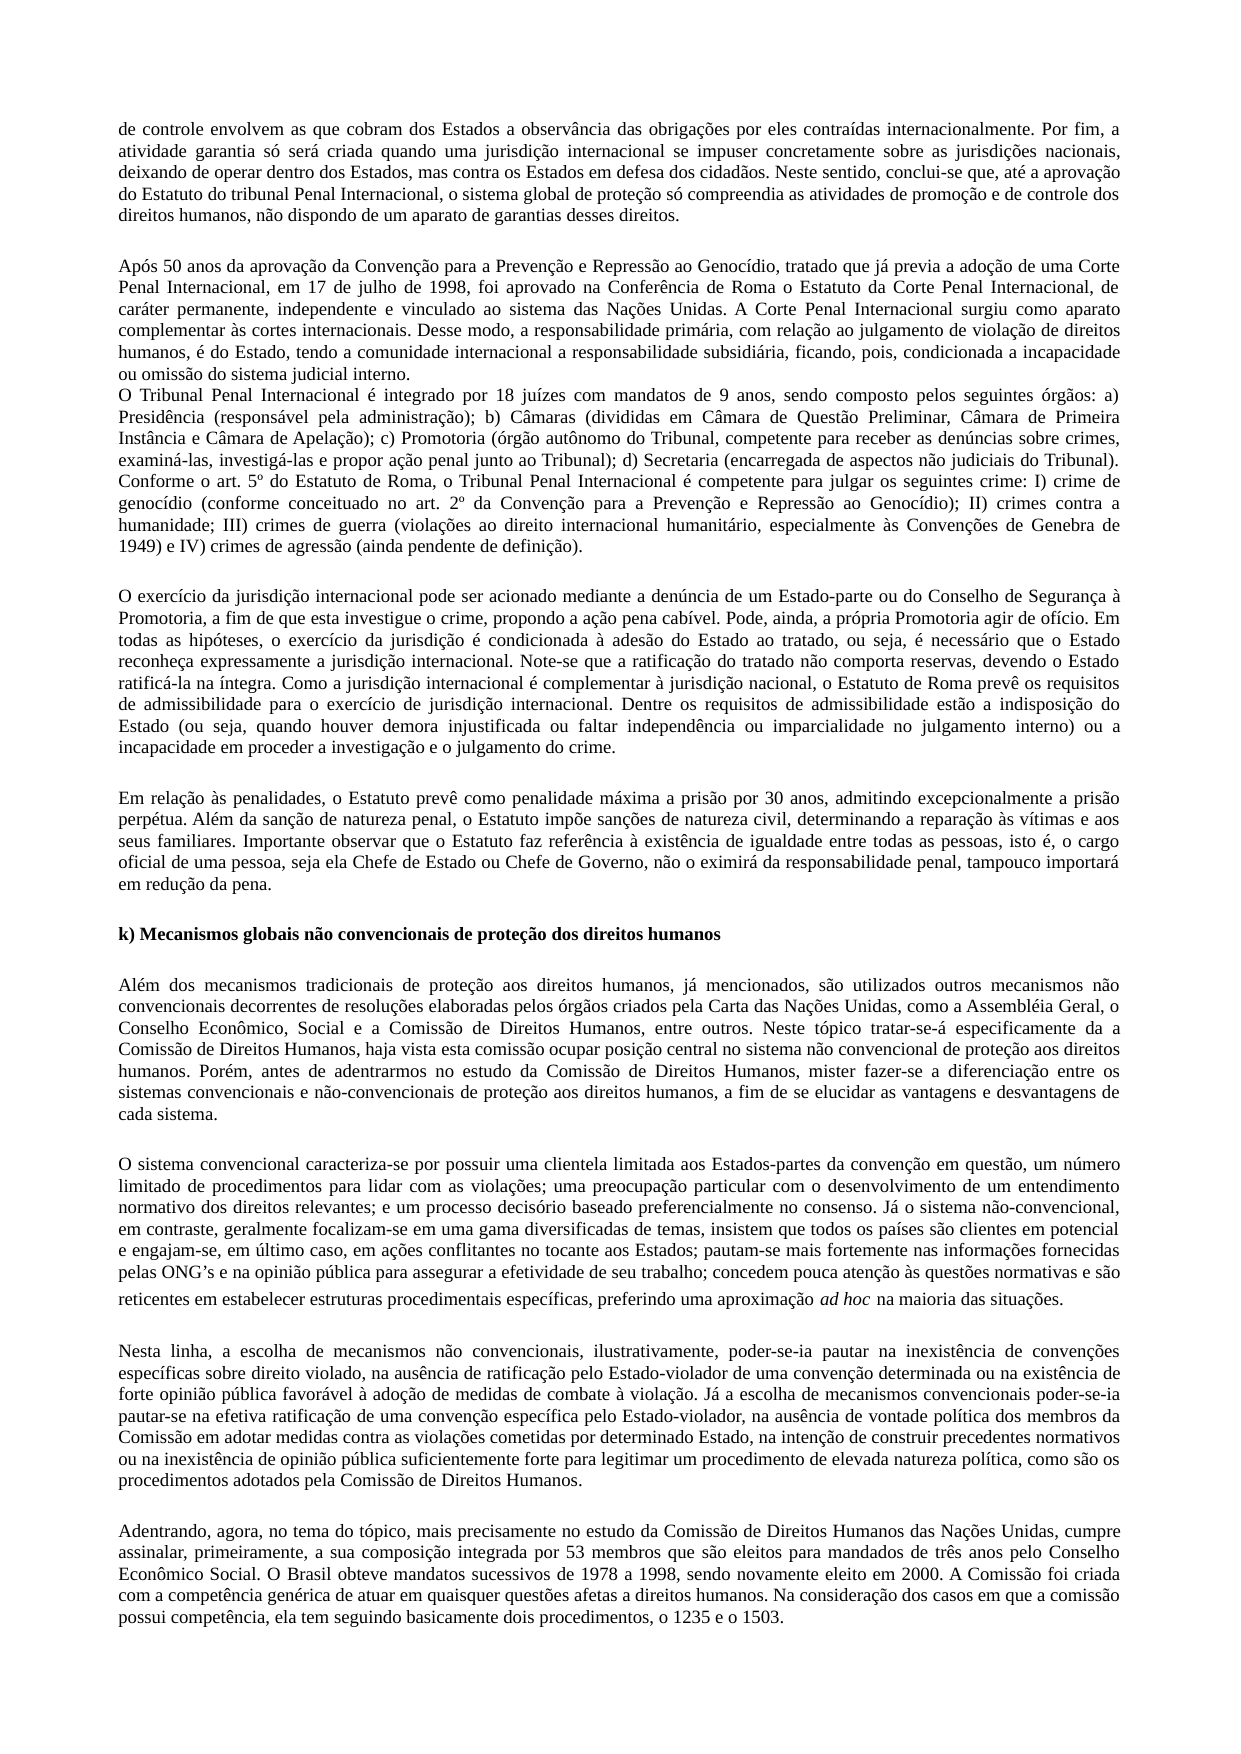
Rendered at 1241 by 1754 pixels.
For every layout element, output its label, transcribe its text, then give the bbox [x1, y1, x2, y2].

text Nesta linha, a escolha de mecanismos não convencionais, ilustrativamente, poder-se-ia pautar na inexistência de convenções específicas sobre direito violado, na ausência de ratificação pelo Estado-violador de uma convenção determinada ou na existência de forte opinião pública favorável à adoção de medidas de combate à violação. Já a escolha de mecanismos convencionais poder-se-ia pautar-se na efetiva ratificação de uma convenção específica pelo Estado-violador, na ausência de vontade política dos membros da Comissão em adotar medidas contra as violações cometidas por determinado Estado, na intenção de construir precedentes normativos ou na inexistência de opinião pública suficientemente forte para legitimar um procedimento de elevada natureza política, como são os procedimentos adotados pela Comissão de Direitos Humanos. [118, 1340, 1122, 1491]
text de controle envolvem as que cobram dos Estados a observância das obrigações por eles contraídas internacionalmente. Por fim, a atividade garantia só será criada quando uma jurisdição internacional se impuser concretamente sobre as jurisdições nacionais, deixando de operar dentro dos Estados, mas contra os Estados em defesa dos cidadãos. Neste sentido, conclui-se que, até a aprovação do Estatuto do tribunal Penal Internacional, o sistema global de proteção só compreendia as atividades de promoção e de controle dos direitos humanos, não dispondo de um aparato de garantias desses direitos. [118, 118, 1122, 226]
text O exercício da jurisdição internacional pode ser acionado mediante a denúncia de um Estado-parte ou do Conselho de Segurança à Promotoria, a fim de que esta investigue o crime, propondo a ação pena cabível. Pode, ainda, a própria Promotoria agir de ofício. Em todas as hipóteses, o exercício da jurisdição é condicionada à adesão do Estado ao tratado, ou seja, é necessário que o Estado reconheça expressamente a jurisdição internacional. Note-se que a ratificação do tratado não comporta reservas, devendo o Estado ratificá-la na íntegra. Como a jurisdição internacional é complementar à jurisdição nacional, o Estatuto de Roma prevê os requisitos de admissibilidade para o exercício de jurisdição internacional. Dentre os requisitos de admissibilidade estão a indisposição do Estado (ou seja, quando houver demora injustificada ou faltar independência ou imparcialidade no julgamento interno) ou a incapacidade em proceder a investigação e o julgamento do crime. [118, 585, 1122, 758]
text k) Mecanismos globais não convencionais de proteção dos direitos humanos [118, 923, 1122, 945]
text Adentrando, agora, no tema do tópico, mais precisamente no estudo da Comissão de Direitos Humanos das Nações Unidas, cumpre assinalar, primeiramente, a sua composição integrada por 53 membros que são eleitos para mandados de três anos pelo Conselho Econômico Social. O Brasil obteve mandatos sucessivos de 1978 a 1998, sendo novamente eleito em 2000. A Comissão foi criada com a competência genérica de atuar em quaisquer questões afetas a direitos humanos. Na consideração dos casos em que a comissão possui competência, ela tem seguindo basicamente dois procedimentos, o 1235 e o 1503. [118, 1520, 1122, 1627]
text Após 50 anos da aprovação da Convenção para a Prevenção e Repressão ao Genocídio, tratado que já previa a adoção de uma Corte Penal Internacional, em 17 de julho de 1998, foi aprovado na Conferência de Roma o Estatuto da Corte Penal Internacional, de caráter permanente, independente e vinculado ao sistema das Nações Unidas. A Corte Penal Internacional surgiu como aparato complementar às cortes internacionais. Desse modo, a responsabilidade primária, com relação ao julgamento de violação de direitos humanos, é do Estado, tendo a comunidade internacional a responsabilidade subsidiária, ficando, pois, condicionada a incapacidade ou omissão do sistema judicial interno. [118, 255, 1122, 384]
text O sistema convencional caracteriza-se por possuir uma clientela limitada aos Estados-partes da convenção em questão, um número limitado de procedimentos para lidar com as violações; uma preocupação particular com o desenvolvimento de um entendimento normativo dos direitos relevantes; e um processo decisório baseado preferencialmente no consenso. Já o sistema não-convencional, em contraste, geralmente focalizam-se em uma gama diversificadas de temas, insistem que todos os países são clientes em potencial e engajam-se, em último caso, em ações conflitantes no tocante aos Estados; pautam-se mais fortemente nas informações fornecidas pelas ONG’s e na opinião pública para assegurar a efetividade de seu trabalho; concedem pouca atenção às questões normativas e são reticentes em estabelecer estruturas procedimentais específicas, preferindo uma aproximação ad hoc na maioria das situações. [118, 1153, 1122, 1311]
text Em relação às penalidades, o Estatuto prevê como penalidade máxima a prisão por 30 anos, admitindo excepcionalmente a prisão perpétua. Além da sanção de natureza penal, o Estatuto impõe sanções de natureza civil, determinando a reparação às vítimas e aos seus familiares. Importante observar que o Estatuto faz referência à existência de igualdade entre todas as pessoas, isto é, o cargo oficial de uma pessoa, seja ela Chefe de Estado ou Chefe de Governo, não o eximirá da responsabilidade penal, tampouco importará em redução da pena. [118, 787, 1122, 894]
text O Tribunal Penal Internacional é integrado por 18 juízes com mandatos de 9 anos, sendo composto pelos seguintes órgãos: a) Presidência (responsável pela administração); b) Câmaras (divididas em Câmara de Questão Preliminar, Câmara de Primeira Instância e Câmara de Apelação); c) Promotoria (órgão autônomo do Tribunal, competente para receber as denúncias sobre crimes, examiná-las, investigá-las e propor ação penal junto ao Tribunal); d) Secretaria (encarregada de aspectos não judiciais do Tribunal). Conforme o art. 5º do Estatuto de Roma, o Tribunal Penal Internacional é competente para julgar os seguintes crime: I) crime de genocídio (conforme conceituado no art. 2º da Convenção para a Prevenção e Repressão ao Genocídio); II) crimes contra a humanidade; III) crimes de guerra (violações ao direito internacional humanitário, especialmente às Convenções de Genebra de 1949) e IV) crimes de agressão (ainda pendente de definição). [118, 384, 1122, 557]
text Além dos mecanismos tradicionais de proteção aos direitos humanos, já mencionados, são utilizados outros mecanismos não convencionais decorrentes de resoluções elaboradas pelos órgãos criados pela Carta das Nações Unidas, como a Assembléia Geral, o Conselho Econômico, Social e a Comissão de Direitos Humanos, entre outros. Neste tópico tratar-se-á especificamente da a Comissão de Direitos Humanos, haja vista esta comissão ocupar posição central no sistema não convencional de proteção aos direitos humanos. Porém, antes de adentrarmos no estudo da Comissão de Direitos Humanos, mister fazer-se a diferenciação entre os sistemas convencionais e não-convencionais de proteção aos direitos humanos, a fim de se elucidar as vantagens e desvantagens de cada sistema. [118, 973, 1122, 1124]
